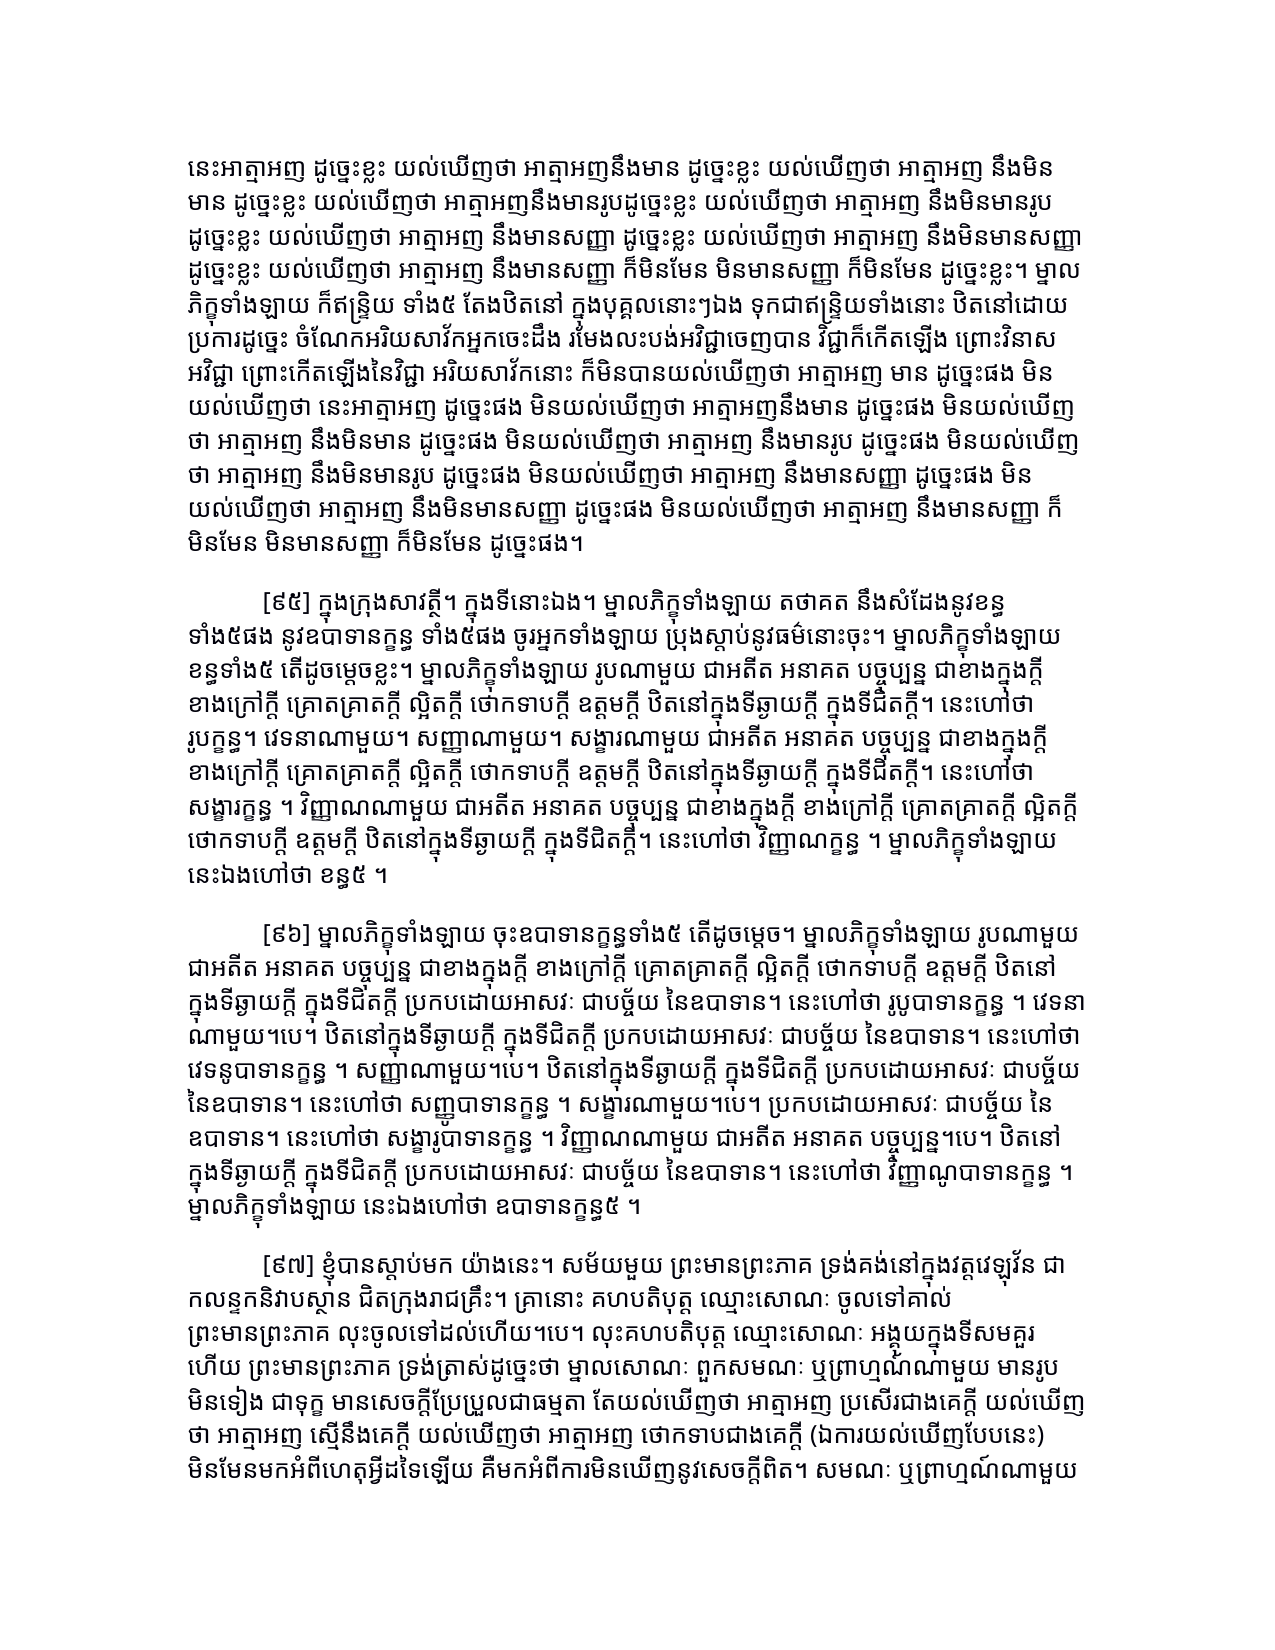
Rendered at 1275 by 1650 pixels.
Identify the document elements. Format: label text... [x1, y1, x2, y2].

text [៩៥] ក្នុងក្រុងសាវត្ថី។ ក្នុងទីនោះឯង។ ម្នាលភិក្ខុទាំងឡាយ តថាគត នឹង​សំដែង​នូវខន្ធ ទាំង៥ផង នូវឧបាទានក្ខន្ធ ទាំង៥ផង ចូរអ្នកទាំងឡាយ ប្រុងស្តាប់​នូវ​ធម៌​នោះចុះ។ ម្នាលភិក្ខុទាំងឡាយ ខន្ធទាំង៥ តើដូចម្តេចខ្លះ។ ម្នាលភិក្ខុទាំងឡាយ រូបណាមួយ ជាអតីត អនាគត បច្ចុប្បន្ន ជាខាងក្នុងក្តី ខាងក្រៅក្តី គ្រោតគ្រាតក្តី ល្អិត​ក្តី ថោកទាបក្តី ឧត្តមក្តី ឋិតនៅក្នុងទីឆ្ងាយក្តី ក្នុងទីជិតក្តី។ នេះហៅថា រូបក្ខន្ធ។ វេទនាណាមួយ។ សញ្ញាណាមួយ។ សង្ខារណាមួយ ជាអតីត អនាគត បច្ចុប្បន្ន ជាខាងក្នុងក្តី ខាងក្រៅក្តី គ្រោតគ្រាតក្តី ល្អិត​ក្តី ថោកទាបក្តី ឧត្តមក្តី ឋិតនៅក្នុង​ទីឆ្ងាយក្តី ក្នុងទីជិតក្តី។ នេះហៅថា សង្ខារក្ខន្ធ ។ វិញ្ញាណណាមួយ ជាអតីត អនាគត បច្ចុប្បន្ន ជាខាងក្នុងក្តី ខាងក្រៅក្តី គ្រោតគ្រាតក្តី ល្អិត​ក្តី ថោកទាបក្តី ឧត្តមក្តី ឋិតនៅក្នុងទីឆ្ងាយក្តី ក្នុងទីជិតក្តី។ នេះហៅថា វិញ្ញាណក្ខន្ធ ។ ម្នាលភិក្ខុទាំងឡាយ នេះ​ឯងហៅថា ខន្ធ៥ ។ [187, 584, 1087, 890]
text [៩៦] ម្នាលភិក្ខុទាំងឡាយ ចុះឧបាទានក្ខន្ធទាំង៥ តើដូចម្តេច។ ម្នាលភិក្ខុទាំងឡាយ រូបណាមួយ ជាអតីត អនាគត បច្ចុប្បន្ន ជាខាងក្នុងក្តី ខាងក្រៅក្តី គ្រោតគ្រាតក្តី ល្អិត​ក្តី ថោកទាបក្តី ឧត្តមក្តី ឋិតនៅក្នុងទីឆ្ងាយក្តី ក្នុងទីជិតក្តី ប្រកប​ដោយ​អាសវៈ ជាបច្ច័យ នៃឧបាទាន។ នេះហៅថា រូបូបាទានក្ខន្ធ ។ វេទនាណាមួយ។បេ។ ឋិតនៅក្នុងទីឆ្ងាយក្តី ក្នុងទីជិតក្តី ប្រកបដោយ​អាសវៈ ជាបច្ច័យ នៃឧបាទាន។ នេះហៅថា វេទនូបាទានក្ខន្ធ ។ សញ្ញាណាមួយ។បេ។ ឋិតនៅក្នុងទីឆ្ងាយ​ក្តី ក្នុងទីជិតក្តី ប្រកប​ដោយ​អាសវៈ ជាបច្ច័យនៃឧបាទាន។ នេះហៅថា សញ្ញូបាទានក្ខន្ធ ។ សង្ខារណាមួយ។បេ។ ប្រកបដោយ​អាសវៈ ជាបច្ច័យ នៃឧបាទាន។ នេះហៅថា សង្ខារូបាទានក្ខន្ធ ។ វិញ្ញាណណាមួយ ជាអតីត អនាគត បច្ចុប្បន្ន។បេ។ ឋិតនៅក្នុងទីឆ្ងាយក្តី ក្នុងទីជិតក្តី ប្រកប​ដោយ​អាសវៈ ជាបច្ច័យ នៃឧបាទាន។ នេះហៅថា វិញ្ញាណូបាទានក្ខន្ធ ។ ម្នាលភិក្ខុទាំងឡាយ នេះឯងហៅថា ឧបាទានក្ខន្ធ៥ ។ [187, 915, 1087, 1222]
text [៩៧] ខ្ញុំបានស្តាប់មក យ៉ាងនេះ។ សម័យមួយ ព្រះមានព្រះភាគ ទ្រង់គង់​នៅក្នុងវត្តវេឡុវ័ន ជាកលន្ទកនិវាបស្ថាន ជិតក្រុងរាជគ្រឹះ។ គ្រានោះ គហបតិបុត្ត ឈ្មោះសោណៈ ចូលទៅគាល់​ព្រះមានព្រះភាគ លុះចូលទៅដល់ហើយ។បេ។ លុះ​គហបតិបុត្ត ឈ្មោះសោណៈ អង្គុយក្នុងទីសមគួរហើយ ព្រះមានព្រះភាគ ទ្រង់​ត្រាស់ដូច្នេះថា ម្នាលសោណៈ ពួកសមណៈ ឬព្រាហ្មណ៍ណាមួយ មានរូប​មិនទៀង ជាទុក្ខ មានសេចក្តីប្រែប្រួលជាធម្មតា តែយល់ឃើញថា អាត្មាអញ ប្រសើរជាងគេក្តី យល់ឃើញថា អាត្មាអញ ស្មើនឹងគេក្តី យល់ឃើញថា អាត្មាអញ ថោកទាបជាងគេក្តី (ឯការយល់ឃើញបែបនេះ) មិនមែនមកអំពី​ហេតុអ្វីដទៃឡើយ គឺមកអំពី​ការ​មិនឃើញ​នូវសេចក្តីពិត។ សមណៈ ឬព្រាហ្មណ៍​ណាមួយ [187, 1247, 1087, 1485]
text [៩៤] ក្នុងក្រុងសាវត្ថី។ ក្នុងទីនោះឯង។ ម្នាលភិក្ខុទាំងឡាយ ពួកសមណៈ ឬ​ព្រាហ្មណ៍ណាមួយ កាលយល់ឃើញ តែងយល់ឃើញ នូវខ្លួន​ជាច្រើនប្រការ សមណៈ ឬព្រាហ្មណ៍ទាំងអស់នោះ រមែងយល់ឃើញ នូវឧបាទានក្ខន្ធ ទាំង៥ ឬ​បណ្តាឧបាទានក្ខន្ធ ទាំង៥នុ៎ះ ឧបាទានក្ខន្ធណាមួយ។ ចុះឧបាទានក្ខន្ធ ទាំង​៥ តើដូចម្តេច។ ម្នាលភិក្ខុទាំងឡាយ បុថុជ្ជន ក្នុងលោកនេះ ជាអ្នកមិនចេះដឹង មិន​បានឃើញពួក​ព្រះអរិយៈ។បេ។ មិនបានសិក្សា ក្នុងសប្បុរិសធម៌ រមែង​ពិចារណាឃើញ នូវរូប ថាជាខ្លួនខ្លះ ឃើញនូវខ្លួន ថាមានរូបខ្លះ ឃើញនូវរូប​ ថាមាន​ក្នុងខ្លួនខ្លះ ឃើញនូវខ្លួន ថាមានក្នុងរូបខ្លះ។ នូវវេទនា។ នូវសញ្ញា។ នូវសង្ខារ។ ពិចារណាឃើញ នូវវិញ្ញាណ ថាជាខ្លួនខ្លះ ឃើញនូវខ្លួន ថាមានវិញ្ញាណខ្លះ ឃើញនូវ​វិញ្ញាណ ថាមានក្នុងខ្លួនខ្លះ ឃើញនូវខ្លួន ថាមានវិញ្ញាណខ្លះ។ យ៉ាងនេះឯង ហៅថា ការយល់ឃើញ (ដោយទិដ្ឋិ) មួយទៀត បុគ្គលនោះ រមែងបាននូវ​សេចក្តី​ប្រកាន់ថា អាត្មាអញ មាន [អដ្ឋកថាពន្យល់ថា ប្រកាន់​ដោយបបញ្ចធម៌ ៣យ៉ាង គឺ តណ្ហា មានះ ទិដ្ឋិ។]។ ម្នាលភិក្ខុទាំងឡាយ កាលបើបុគ្គលនោះ បាននូវសេចក្តី​ប្រកាន់​ថា អាត្មាអញ មាន ដូច្នេះហើយ បន្ទាប់អំពីនោះមក ឥន្ទ្រិយ ទាំង៥ គឺ ចក្ខុន្ទ្រិយ១ សោតិន្ទ្រិយ១ ឃានិន្ទ្រិយ១ ជិវ្ហិន្ទ្រិយ១ កាយិន្ទ្រិយ១ រមែង​កើតឡើងបាន។ ម្នាលភិក្ខុទាំងឡាយ ចិត្តក៏មាន ធម្មារម្មណ៍ក៏មាន អវិជ្ជាធាតុ ក៏មាន។ ម្នាលភិក្ខុទាំងឡាយ បុគ្គលជាបុថុជ្ជន មិនចេះដឹង កាលបើវេទនា ដែល​កើតអំពី​អវិជ្ជា​សម្ផ័ស្ស ពាល់ត្រូវហើយ តែងយល់ឃើញថា អាត្មាអញ មានដូច្នេះខ្លះ យល់ឃើញថា នេះ​អាត្មាអញ ដូច្នេះខ្លះ យល់ឃើញថា អាត្មាអញនឹងមាន ដូច្នេះខ្លះ យល់ឃើញថា អាត្មាអញ នឹងមិនមាន ដូច្នេះខ្លះ យល់ឃើញថា អាត្មាអញនឹងមានរូបដូច្នេះខ្លះ យល់​ឃើញថា អាត្មាអញ នឹងមិនមានរូប ដូច្នេះខ្លះ យល់ឃើញថា អាត្មាអញ នឹងមាន​សញ្ញា ដូច្នេះខ្លះ យល់ឃើញថា អាត្មាអញ នឹងមិនមានសញ្ញា ដូច្នេះខ្លះ យល់ឃើញថា អាត្មាអញ នឹងមានសញ្ញា ក៏មិនមែន មិនមានសញ្ញា ក៏មិនមែន ដូច្នេះខ្លះ។ ម្នាលភិក្ខុទាំងឡាយ ក៏ឥន្ទ្រិយ ទាំង៥ តែងឋិតនៅ ក្នុងបុគ្គលនោះៗឯង ទុកជា​ឥន្ទ្រិយទាំងនោះ ឋិតនៅដោយប្រការដូច្នេះ ចំណែកអរិយសាវ័កអ្នកចេះដឹង រមែង​លះបង់អវិជ្ជាចេញបាន វិជ្ជាក៏កើតឡើង ព្រោះវិនាសអវិជ្ជា ព្រោះកើតឡើងនៃ​វិជ្ជា អរិយសាវ័កនោះ ក៏មិនបានយល់ឃើញថា អាត្មាអញ មាន ដូច្នេះផង មិនយល់ឃើញថា នេះអាត្មាអញ ដូច្នេះផង មិនយល់ឃើញថា អាត្មាអញនឹងមាន ដូច្នេះផង មិនយល់ឃើញថា អាត្មាអញ នឹងមិនមាន ដូច្នេះផង មិនយល់ឃើញថា អាត្មាអញ នឹងមានរូប ដូច្នេះផង មិនយល់ឃើញថា អាត្មាអញ នឹងមិនមានរូប ដូច្នេះផង មិនយល់ឃើញថា អាត្មាអញ នឹងមានសញ្ញា ដូច្នេះផង មិនយល់ឃើញថា អាត្មាអញ នឹងមិនមានសញ្ញា ដូច្នេះផង មិនយល់ឃើញថា អាត្មាអញ នឹង​មានសញ្ញា ក៏មិនមែន មិនមានសញ្ញា ក៏មិនមែន ដូច្នេះផង។ [187, 150, 1087, 559]
